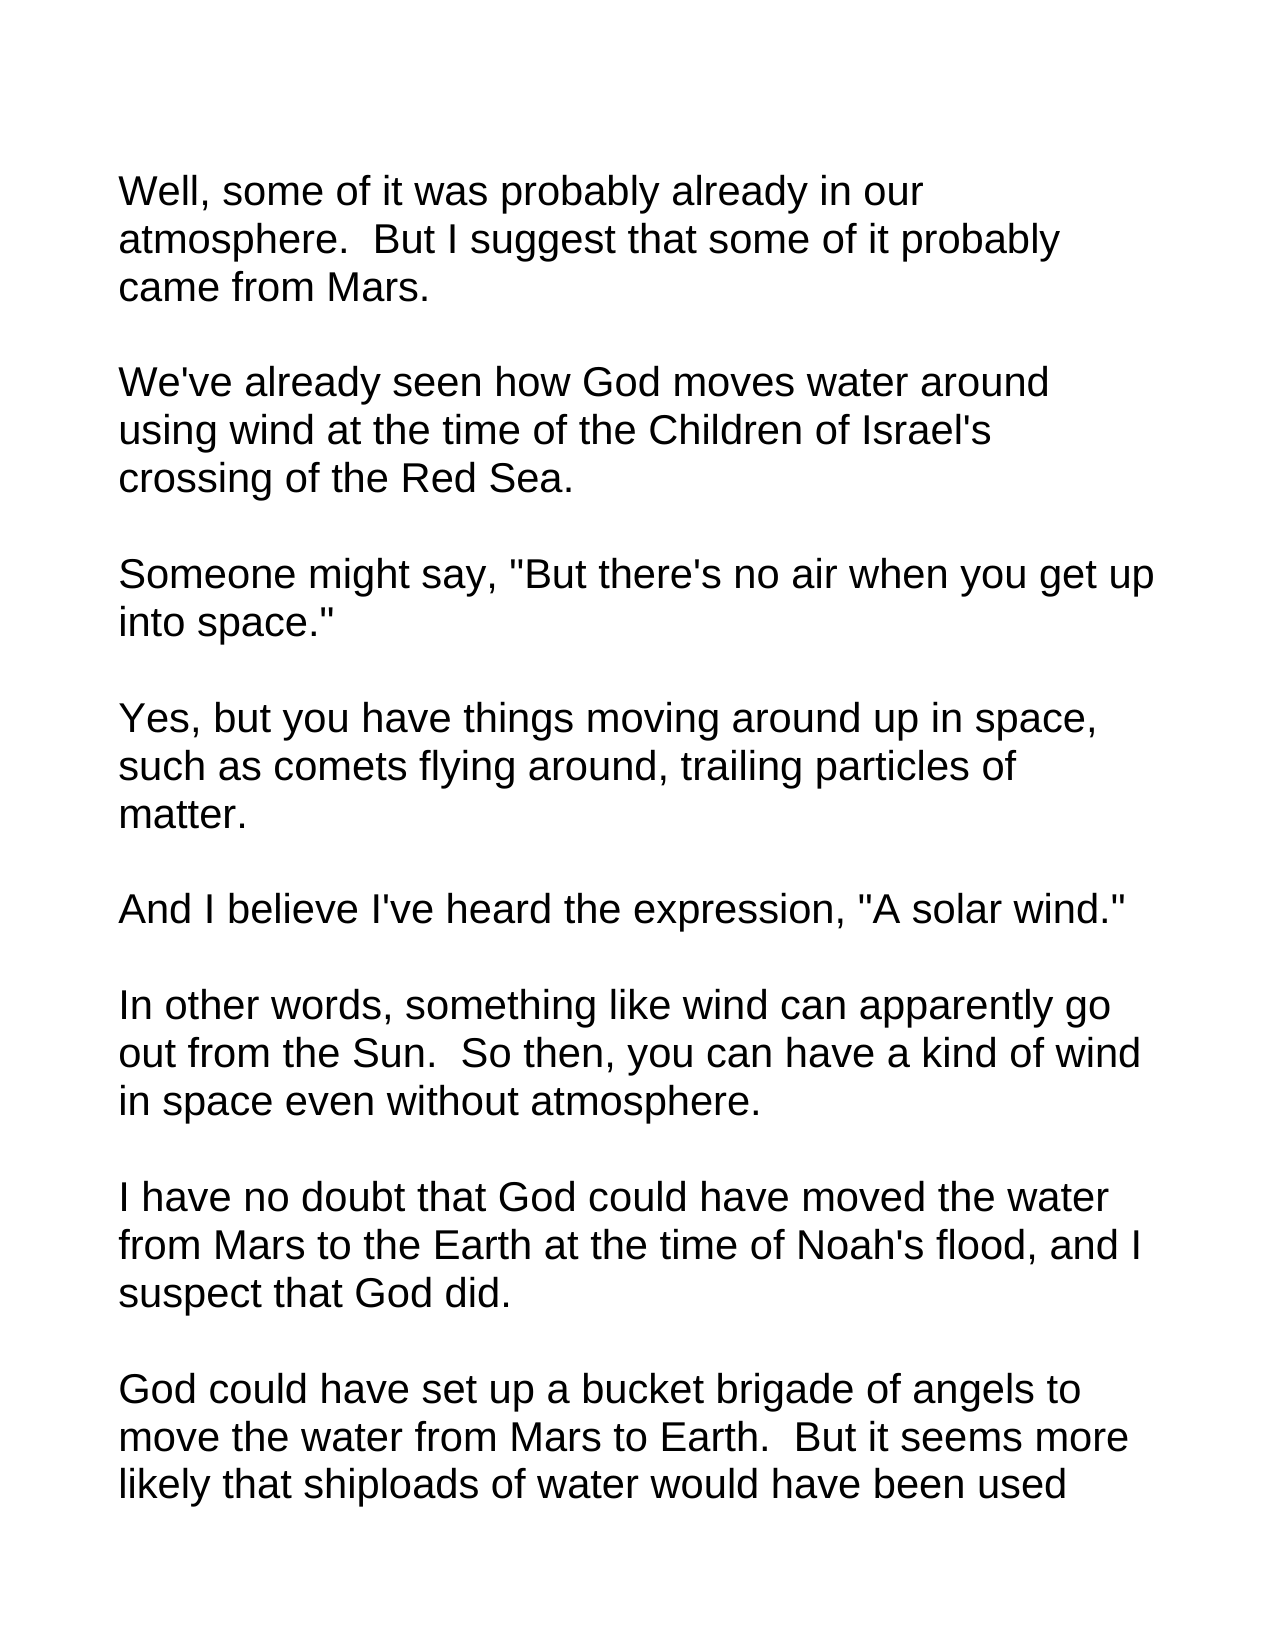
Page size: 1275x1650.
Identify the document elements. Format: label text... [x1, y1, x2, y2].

text And I believe I've heard the expression, "A solar wind." [118, 885, 1157, 933]
text In other words, something like wind can apparently go out from the Sun. So then, you can have a kind of wind in space even without atmosphere. [118, 981, 1157, 1124]
text Someone might say, "But there's no air when you get up into space." [118, 549, 1157, 645]
text God could have set up a bucket brigade of angels to move the water from Mars to Earth. But it seems more likely that shiploads of water would have been used [118, 1364, 1157, 1508]
text Well, some of it was probably already in our atmosphere. But I suggest that some of it probably came from Mars. [118, 166, 1157, 310]
text I have no doubt that God could have moved the water from Mars to the Earth at the time of Noah's flood, and I suspect that God did. [118, 1172, 1157, 1316]
text Yes, but you have things moving around up in space, such as comets flying around, trailing particles of matter. [118, 693, 1157, 837]
text We've already seen how God moves water around using wind at the time of the Children of Israel's crossing of the Red Sea. [118, 358, 1157, 501]
